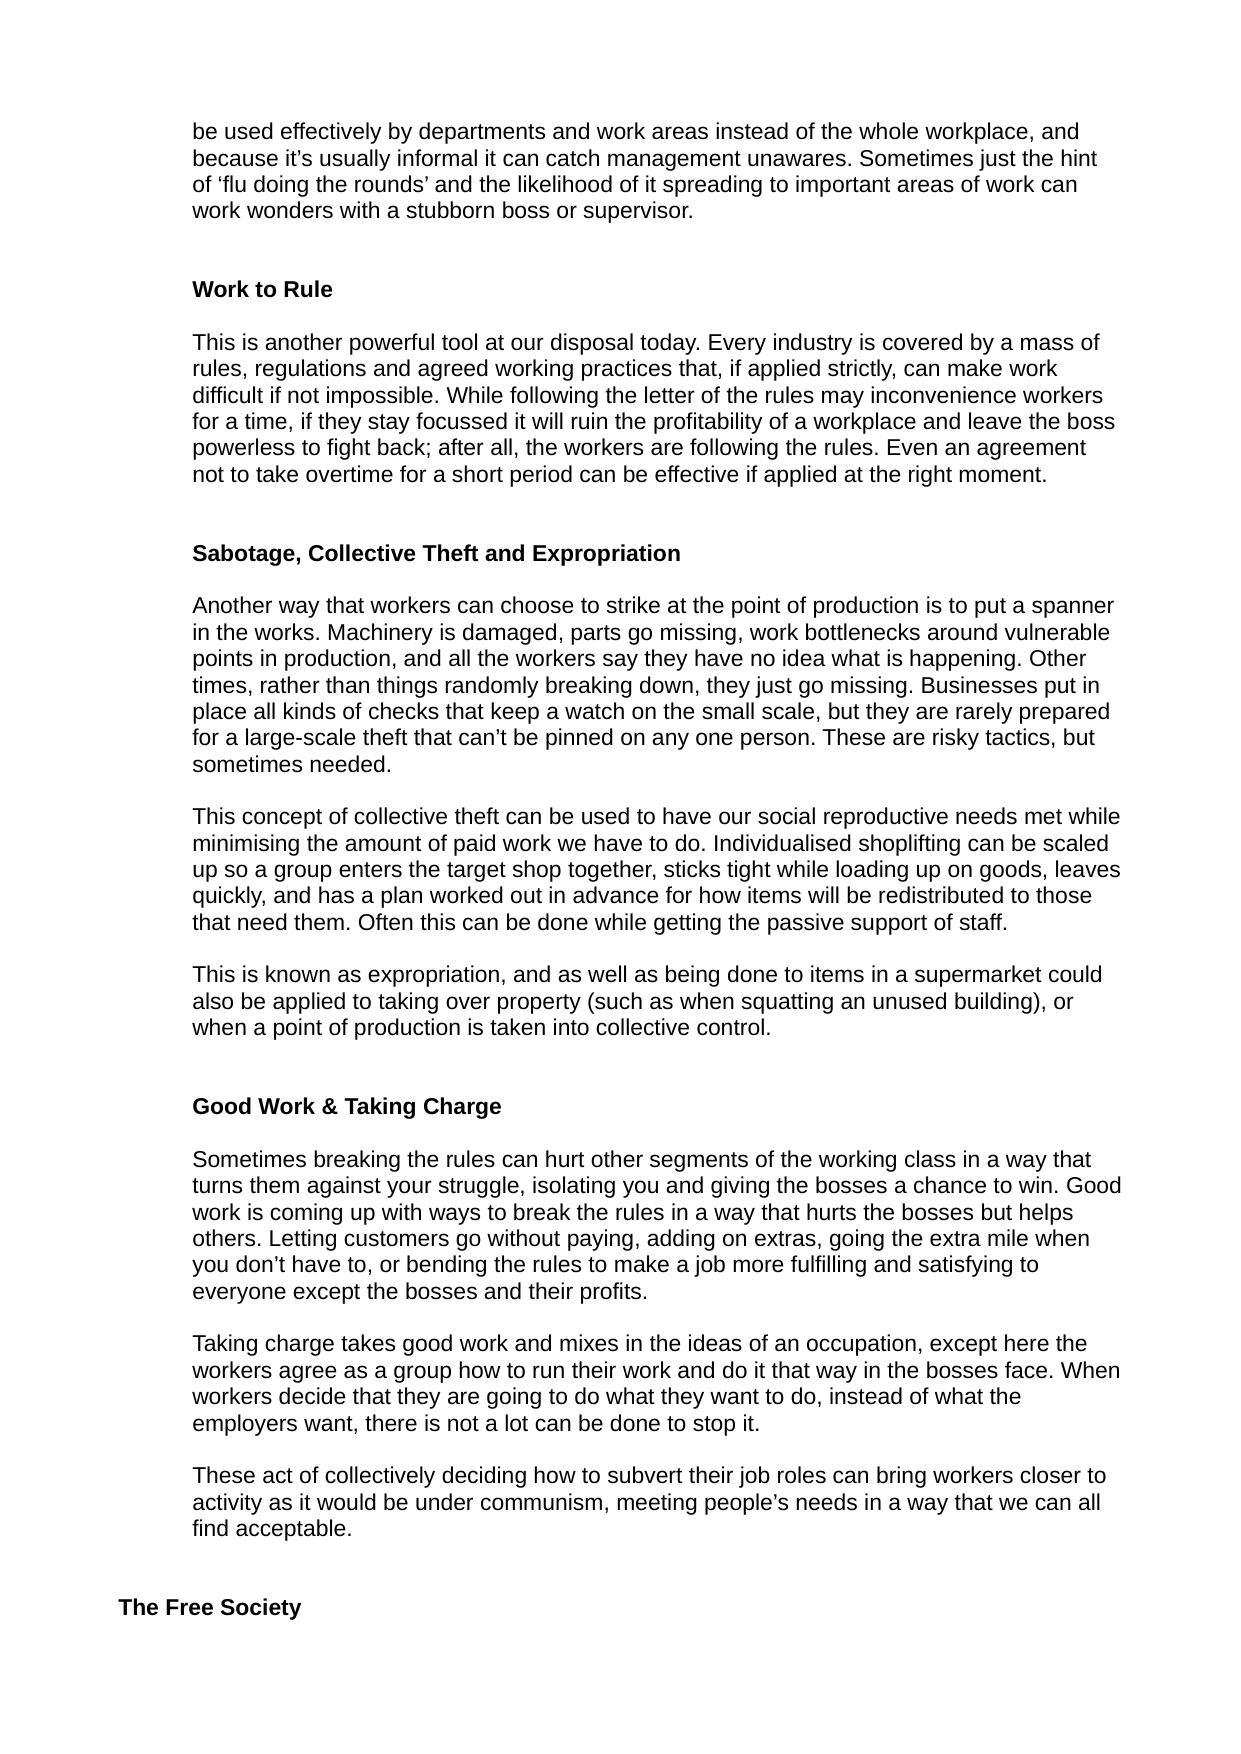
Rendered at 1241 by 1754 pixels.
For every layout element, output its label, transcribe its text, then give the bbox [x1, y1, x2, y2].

text Sabotage, Collective Theft and Expropriation [192, 540, 1122, 566]
text Work to Rule [192, 276, 1122, 303]
text Sometimes breaking the rules can hurt other segments of the working class in a way that turns them against your struggle, isolating you and giving the bosses a chance to win. Good work is coming up with ways to break the rules in a way that hurts the bosses but helps others. Letting customers go without paying, adding on extras, going the extra mile when you don’t have to, or bending the rules to make a job more fulfilling and satisfying to everyone except the bosses and their profits. [192, 1146, 1122, 1304]
text This is another powerful tool at our disposal today. Every industry is covered by a mass of rules, regulations and agreed working practices that, if applied strictly, can make work difficult if not impossible. While following the letter of the rules may inconvenience workers for a time, if they stay focussed it will ruin the profitability of a workplace and leave the boss powerless to fight back; after all, the workers are following the rules. Even an agreement not to take overtime for a short period can be effective if applied at the right moment. [192, 329, 1122, 487]
text This concept of collective theft can be used to have our social reproductive needs met while minimising the amount of paid work we have to do. Individualised shoplifting can be scaled up so a group enters the target shop together, sticks tight while loading up on goods, leaves quickly, and has a plan worked out in advance for how items will be redistributed to those that need them. Often this can be done while getting the passive support of staff. [192, 803, 1122, 935]
text The Free Society [118, 1594, 1122, 1620]
text This is known as expropriation, and as well as being done to items in a supermarket could also be applied to taking over property (such as when squatting an unused building), or when a point of production is taken into collective control. [192, 961, 1122, 1041]
text Taking charge takes good work and mixes in the ideas of an occupation, except here the workers agree as a group how to run their work and do it that way in the bosses face. When workers decide that they are going to do what they want to do, instead of what the employers want, there is not a lot can be done to stop it. [192, 1330, 1122, 1436]
text Good Work & Taking Charge [192, 1093, 1122, 1119]
text Another way that workers can choose to strike at the point of production is to put a spanner in the works. Machinery is damaged, parts go missing, work bottlenecks around vulnerable points in production, and all the workers say they have no idea what is happening. Other times, rather than things randomly breaking down, they just go missing. Businesses put in place all kinds of checks that keep a watch on the small scale, but they are rarely prepared for a large-scale theft that can’t be pinned on any one person. These are risky tactics, but sometimes needed. [192, 592, 1122, 777]
text be used effectively by departments and work areas instead of the whole workplace, and because it’s usually informal it can catch management unawares. Sometimes just the hint of ‘flu doing the rounds’ and the likelihood of it spreading to important areas of work can work wonders with a stubborn boss or supervisor. [192, 118, 1122, 223]
text These act of collectively deciding how to subvert their job roles can bring workers closer to activity as it would be under communism, meeting people’s needs in a way that we can all find acceptable. [192, 1462, 1122, 1541]
